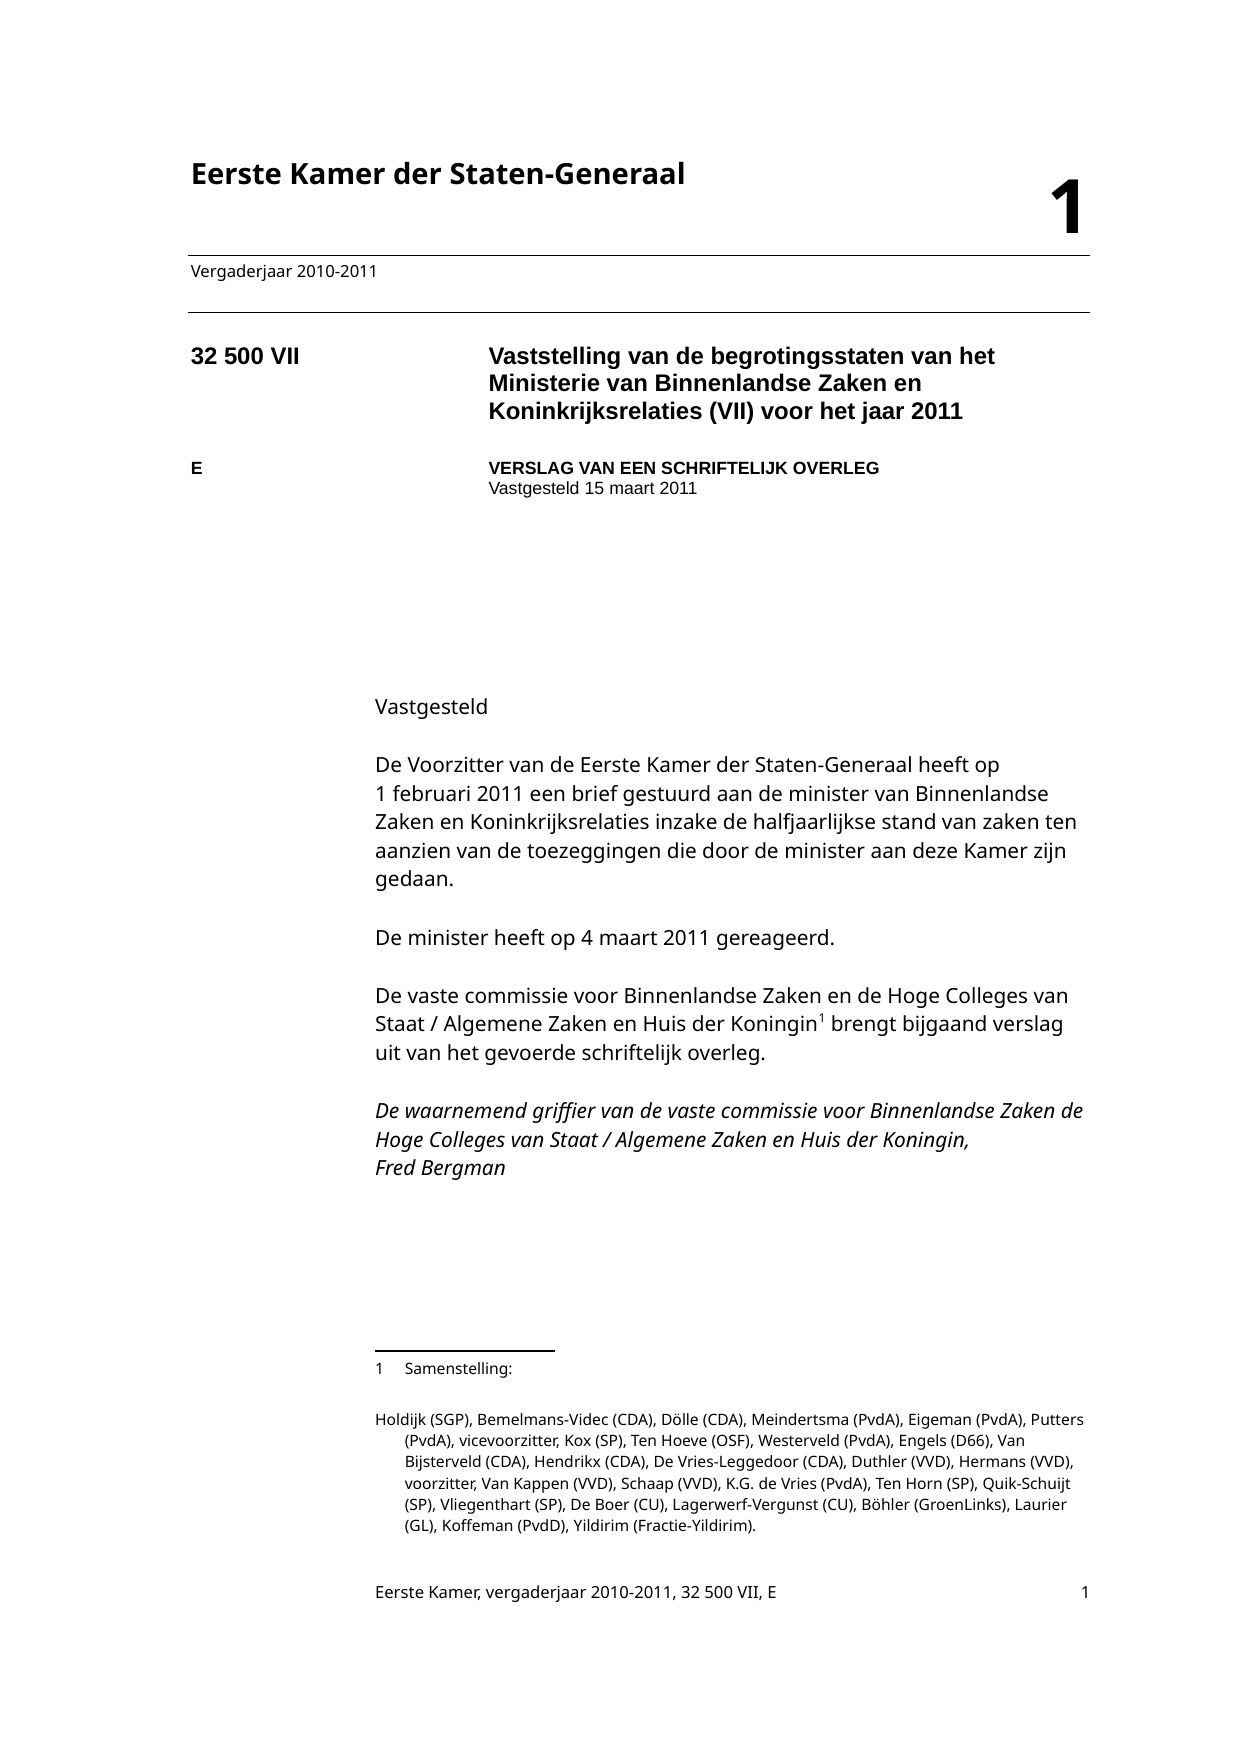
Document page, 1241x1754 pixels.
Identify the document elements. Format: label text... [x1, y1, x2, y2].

text De vaste commissie voor Binnenlandse Zaken en de Hoge Colleges van Staat / Algemene Zaken en Huis der Koningin brengt bijgaand verslag uit van het gevoerde schriftelijk overleg. [375, 981, 1090, 1066]
text Fred Bergman [375, 1153, 1090, 1182]
text De minister heeft op 4 maart 2011 gereageerd. [375, 923, 1090, 951]
text Holdijk (SGP), Bemelmans-Videc (CDA), Dölle (CDA), Meindertsma (PvdA), Eigeman (PvdA), Putters (PvdA), vicevoorzitter, Kox (SP), Ten Hoeve (OSF), Westerveld (PvdA), Engels (D66), Van Bijsterveld (CDA), Hendrikx (CDA), De Vries-Leggedoor (CDA), Duthler (VVD), Hermans (VVD), voorzitter, Van Kappen (VVD), Schaap (VVD), K.G. de Vries (PvdA), Ten Horn (SP), Quik-Schuijt (SP), Vliegenthart (SP), De Boer (CU), Lagerwerf-Vergunst (CU), Böhler (GroenLinks), Laurier (GL), Koffeman (PvdD), Yildirim (Fractie-Yildirim). [375, 1309, 1090, 1536]
table_cell VERSLAG VAN EEN SCHRIFTELIJK OVERLEG Vastgesteld 15 maart 2011 [485, 455, 1090, 573]
table_header 1 [910, 150, 1090, 255]
table_cell Vergaderjaar 2010-2011 [188, 256, 485, 312]
table_header Eerste Kamer der Staten-Generaal [188, 150, 909, 255]
table_cell [485, 313, 1090, 339]
table_cell Vaststelling van de begrotingsstaten van het Ministerie van Binnenlandse Zaken en Koninkrijksrelaties (VII) voor het jaar 2011 [485, 339, 1090, 454]
table_cell 32 500 VII [188, 339, 485, 454]
table_cell [485, 256, 1090, 312]
text De Voorzitter van de Eerste Kamer der Staten-Generaal heeft op 1 februari 2011 een brief gestuurd aan de minister van Binnenlandse Zaken en Koninkrijksrelaties inzake de halfjaarlijkse stand van zaken ten aanzien van de toezeggingen die door de minister aan deze Kamer zijn gedaan. [375, 751, 1090, 893]
text De waarnemend griffier van de vaste commissie voor Binnenlandse Zaken de Hoge Colleges van Staat / Algemene Zaken en Huis der Koningin, [375, 1096, 1090, 1153]
table_cell [188, 313, 485, 339]
table_cell E [188, 455, 485, 573]
text Vastgesteld [375, 692, 1090, 721]
text Samenstelling: [375, 1250, 1090, 1279]
